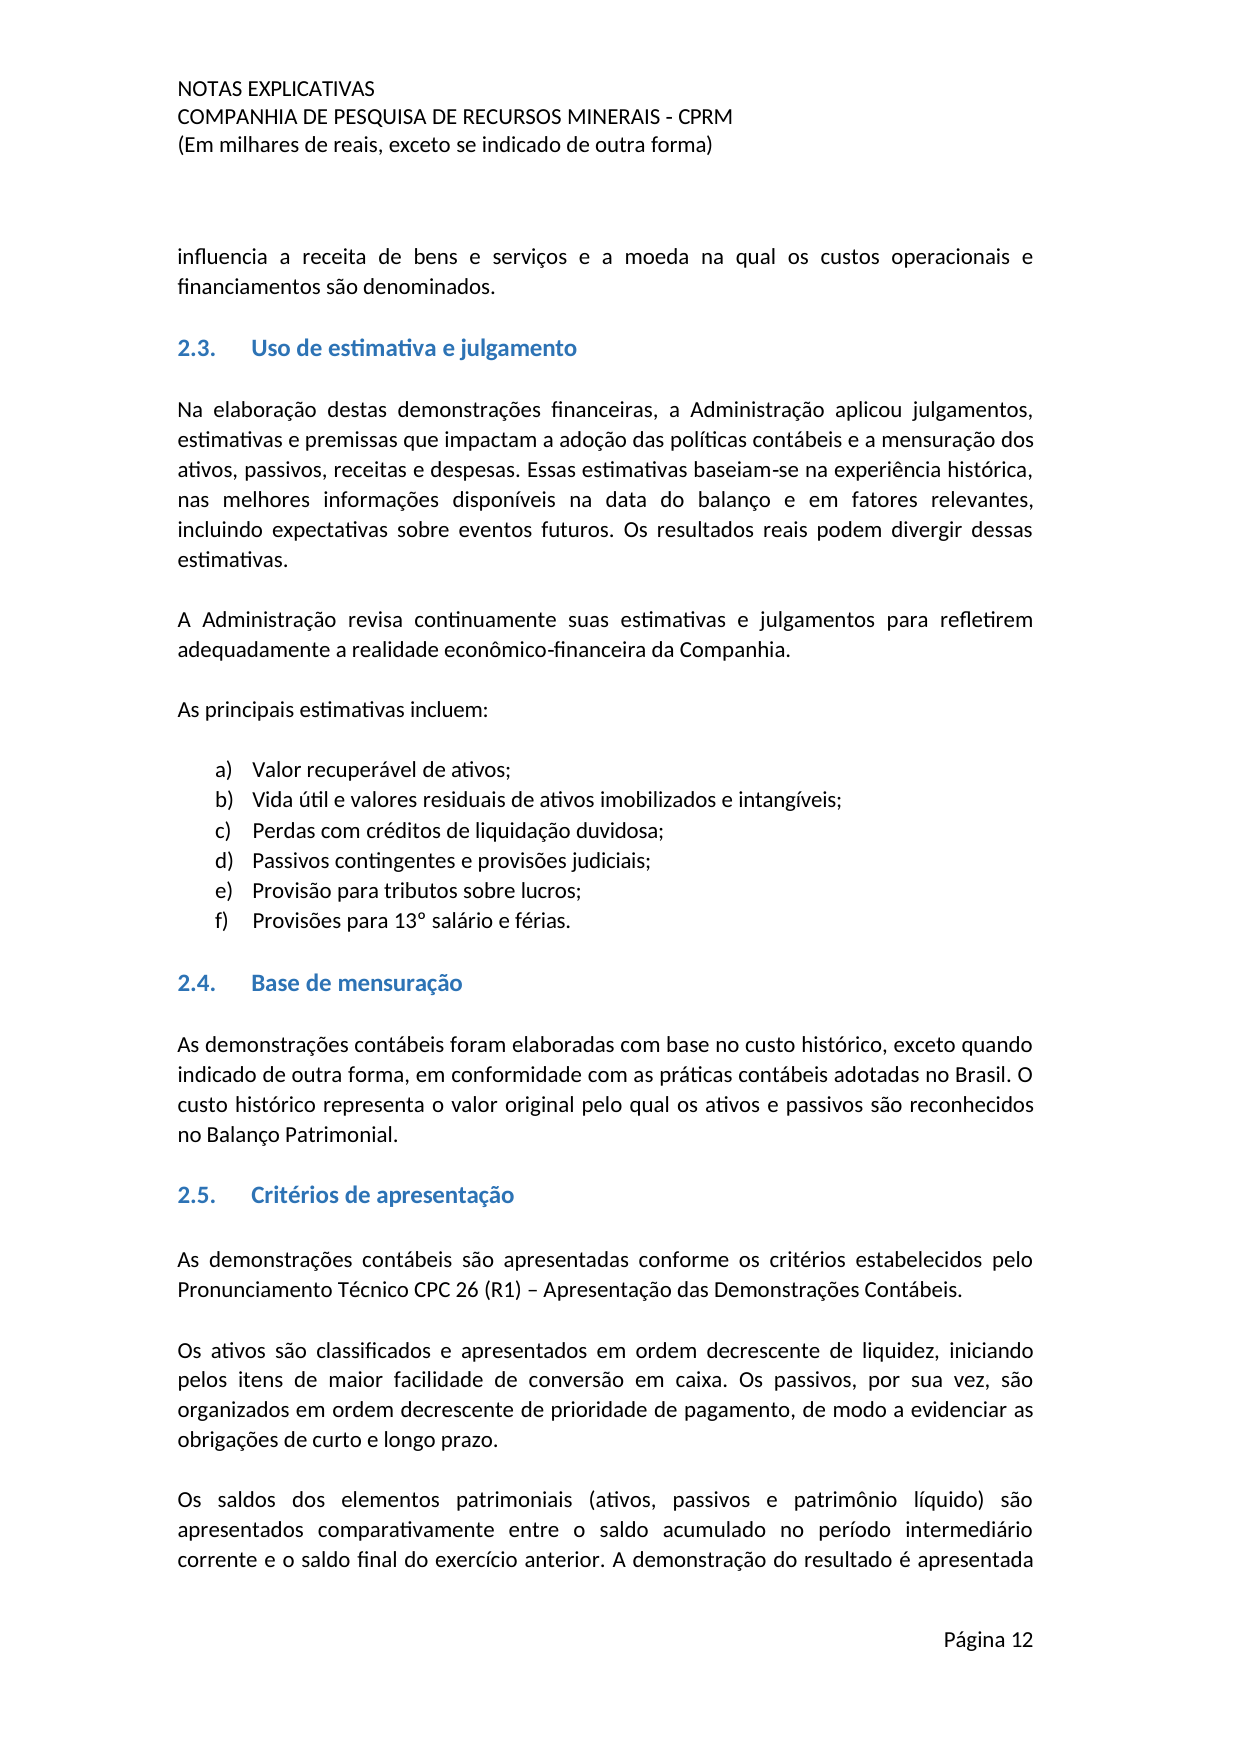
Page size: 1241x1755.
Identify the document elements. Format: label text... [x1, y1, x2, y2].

list Base de mensuração [177, 967, 1241, 997]
text influencia a receita de bens e serviços e a moeda na qual os custos operacionais e financiamentos são denominados. [177, 242, 1034, 300]
text As principais estimativas incluem: [177, 695, 1241, 723]
list Uso de estimativa e julgamento [177, 332, 1241, 363]
list Provisões para 13º salário e férias. [215, 907, 1241, 934]
text Os saldos dos elementos patrimoniais (ativos, passivos e patrimônio líquido) são apresentados comparativamente entre o saldo acumulado no período intermediário corrente e o saldo final do exercício anterior. A demonstração do resultado é apresentada [177, 1485, 1034, 1573]
list Valor recuperável de ativos; [215, 755, 1241, 783]
list Perdas com créditos de liquidação duvidosa; [215, 816, 1241, 844]
text As demonstrações contábeis foram elaboradas com base no custo histórico, exceto quando indicado de outra forma, em conformidade com as práticas contábeis adotadas no Brasil. O custo histórico representa o valor original pelo qual os ativos e passivos são reconhecidos no Balanço Patrimonial. [177, 1030, 1034, 1148]
list Vida útil e valores residuais de ativos imobilizados e intangíveis; [215, 785, 1241, 813]
text A Administração revisa continuamente suas estimativas e julgamentos para refletirem adequadamente a realidade econômico‐financeira da Companhia. [177, 605, 1034, 663]
text Na elaboração destas demonstrações financeiras, a Administração aplicou julgamentos, estimativas e premissas que impactam a adoção das políticas contábeis e a mensuração dos ativos, passivos, receitas e despesas. Essas estimativas baseiam‐se na experiência histórica, nas melhores informações disponíveis na data do balanço e em fatores relevantes, incluindo expectativas sobre eventos futuros. Os resultados reais podem divergir dessas estimativas. [177, 395, 1034, 573]
list Provisão para tributos sobre lucros; [215, 876, 1241, 904]
list Critérios de apresentação [177, 1180, 1241, 1210]
list Passivos contingentes e provisões judiciais; [215, 846, 1241, 874]
text As demonstrações contábeis são apresentadas conforme os critérios estabelecidos pelo Pronunciamento Técnico CPC 26 (R1) – Apresentação das Demonstrações Contábeis. [177, 1246, 1034, 1303]
text Os ativos são classificados e apresentados em ordem decrescente de liquidez, iniciando pelos itens de maior facilidade de conversão em caixa. Os passivos, por sua vez, são organizados em ordem decrescente de prioridade de pagamento, de modo a evidenciar as obrigações de curto e longo prazo. [177, 1336, 1034, 1453]
